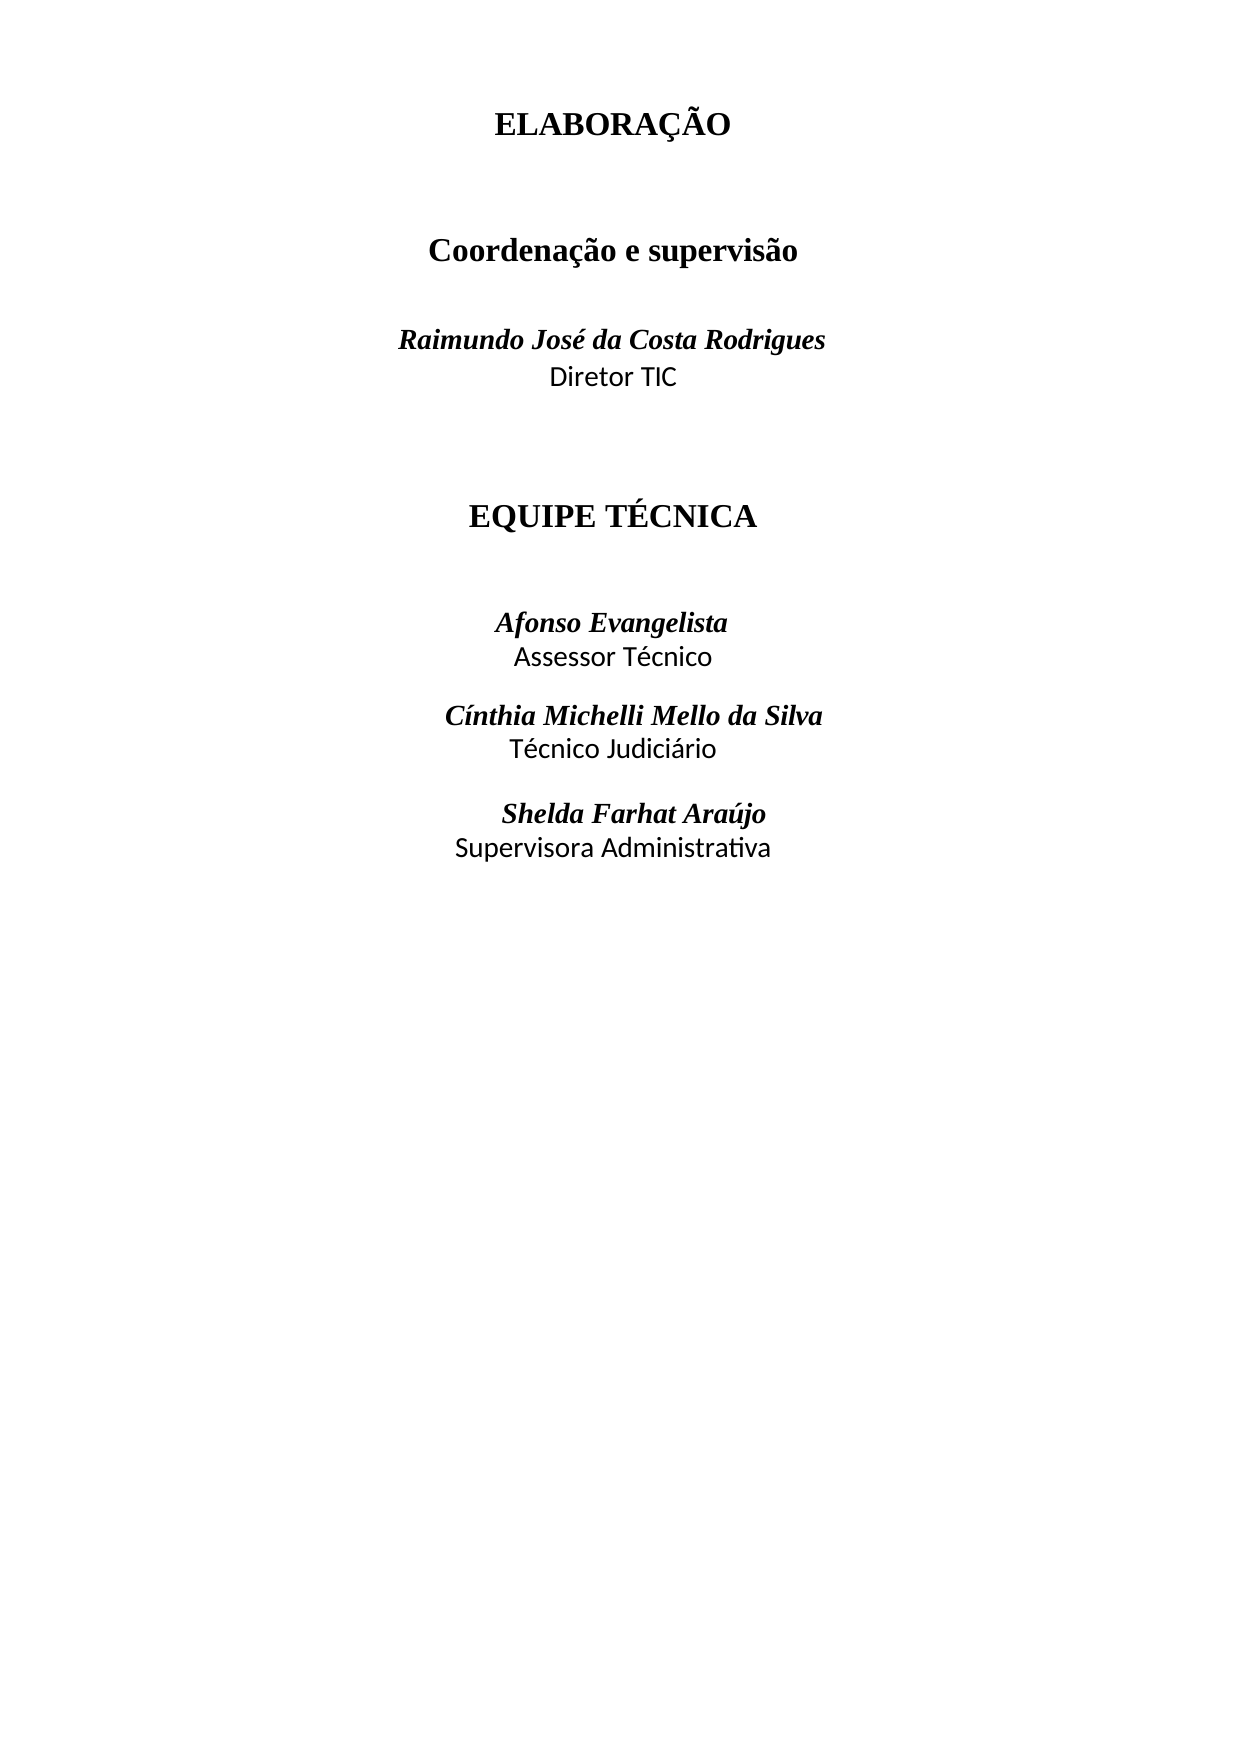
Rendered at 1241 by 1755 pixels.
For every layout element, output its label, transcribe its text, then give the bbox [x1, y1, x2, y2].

subtitle Cínthia Michelli Mello da Silva [133, 700, 1137, 732]
text Supervisora Administrativa [133, 830, 1093, 864]
text Assessor Técnico [133, 639, 1093, 673]
subtitle Raimundo José da Costa Rodrigues [133, 322, 1093, 356]
subtitle Shelda Farhat Araújo [133, 798, 1137, 830]
subtitle ELABORAÇÃO [133, 105, 1093, 143]
text Diretor TIC [133, 358, 1093, 394]
text Técnico Judiciário [133, 732, 1093, 766]
text Coordenação e supervisão [133, 230, 1093, 268]
subtitle Afonso Evangelista [133, 607, 1093, 639]
subtitle EQUIPE TÉCNICA [133, 496, 1093, 534]
